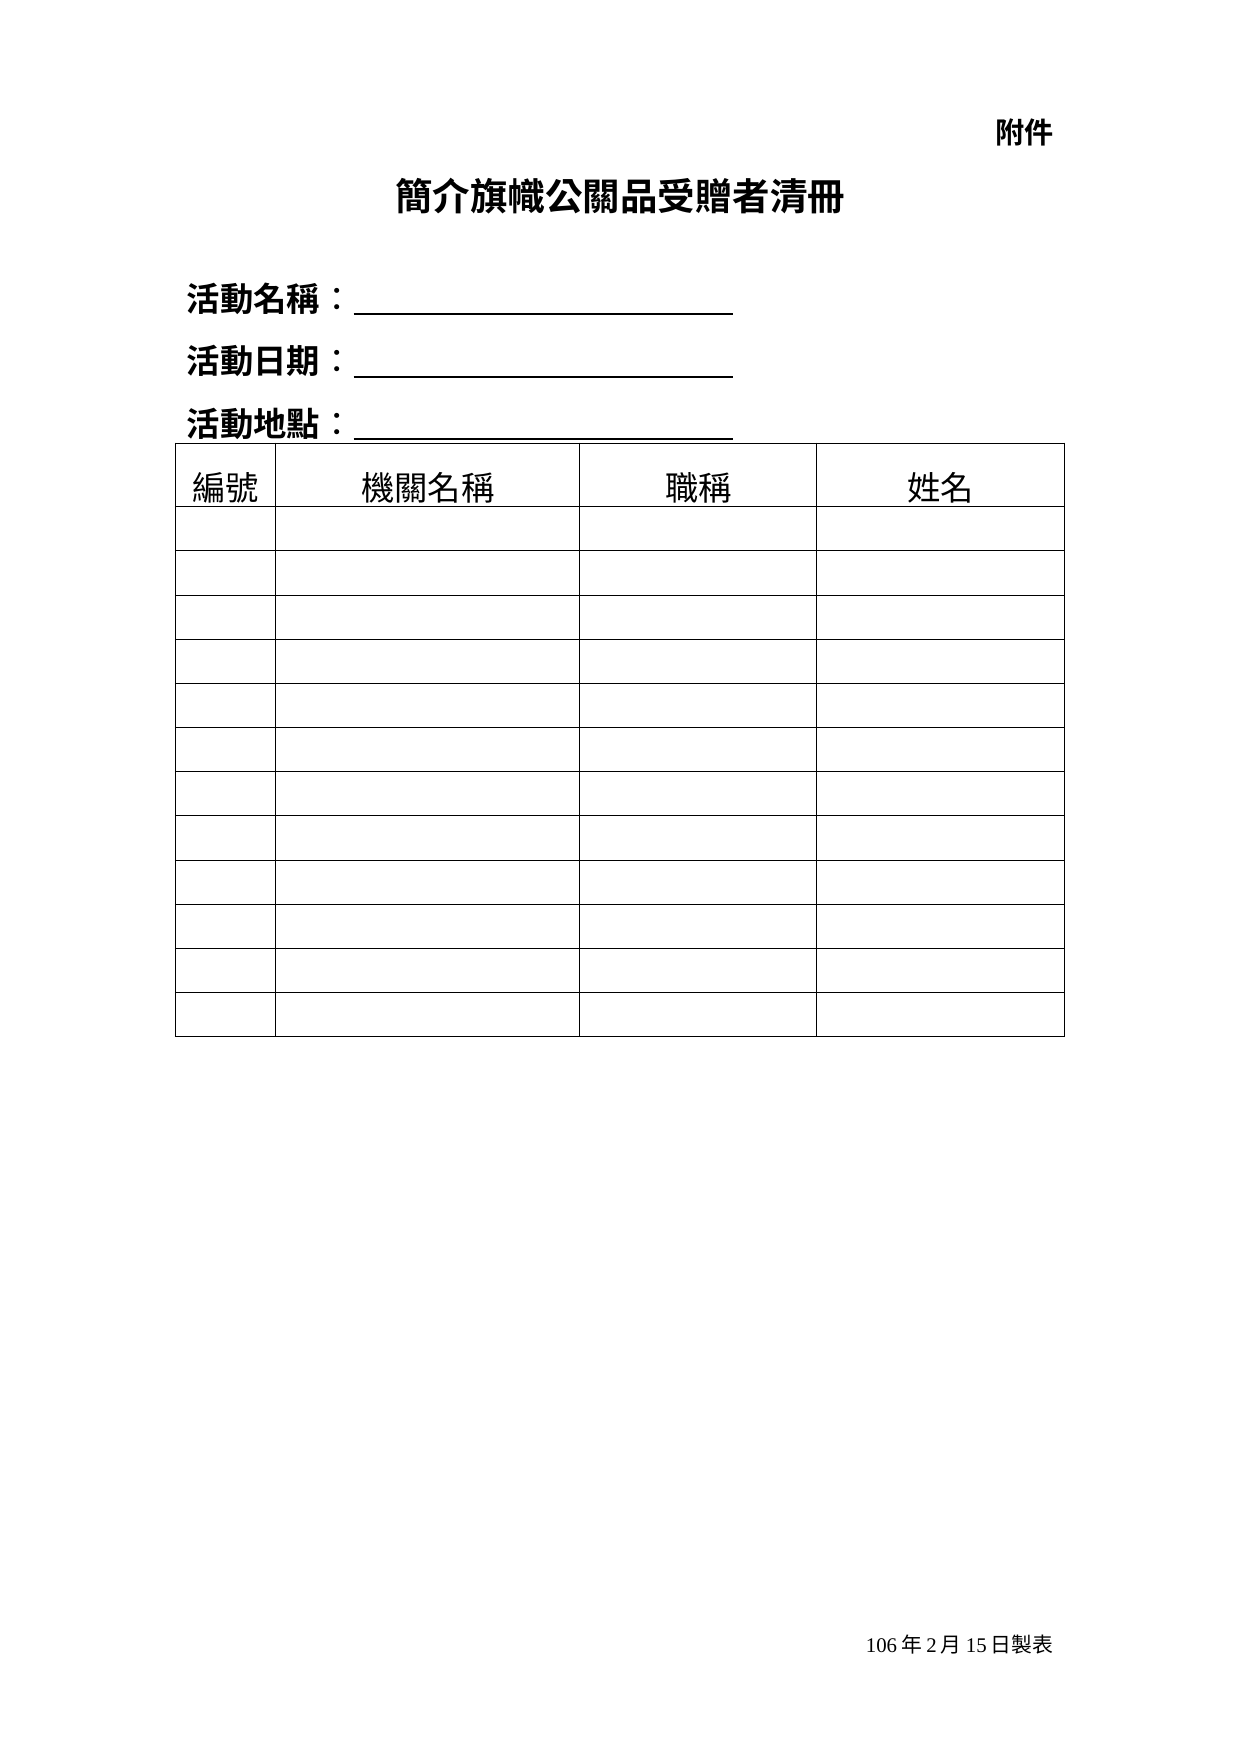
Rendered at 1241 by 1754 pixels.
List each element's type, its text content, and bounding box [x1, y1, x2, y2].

table_cell [176, 993, 275, 1036]
table_cell [276, 640, 579, 683]
table_cell [580, 949, 816, 992]
table_cell [817, 551, 1064, 594]
table_cell [276, 993, 579, 1036]
table_cell [580, 640, 816, 683]
table_cell [276, 551, 579, 594]
table_cell [176, 949, 275, 992]
table_header 簡介旗幟公關品受贈者清冊 [175, 152, 1064, 255]
table_cell [276, 507, 579, 550]
table_cell [580, 551, 816, 594]
table_cell [817, 728, 1064, 771]
table_cell [817, 905, 1064, 948]
table_cell [276, 816, 579, 859]
table_cell [176, 905, 275, 948]
table_cell [580, 905, 816, 948]
table_cell [580, 816, 816, 859]
table_cell [817, 861, 1064, 904]
table_cell [176, 551, 275, 594]
table_cell [580, 728, 816, 771]
table_cell [176, 684, 275, 727]
table_cell [817, 684, 1064, 727]
table_cell [276, 596, 579, 639]
table_cell [580, 596, 816, 639]
table_cell [276, 772, 579, 815]
table_cell 姓名 [817, 444, 1064, 506]
table_cell [176, 816, 275, 859]
table_cell [817, 596, 1064, 639]
table_cell [276, 728, 579, 771]
table_cell [580, 993, 816, 1036]
table_cell [817, 640, 1064, 683]
table_cell [276, 861, 579, 904]
table_cell 活動地點： [175, 380, 1064, 443]
table_cell [176, 640, 275, 683]
table_cell 職稱 [580, 444, 816, 506]
table_cell [817, 507, 1064, 550]
table_cell [817, 816, 1064, 859]
table_cell [176, 728, 275, 771]
table_cell [580, 684, 816, 727]
table_cell [176, 861, 275, 904]
table_cell [276, 949, 579, 992]
text 附件 [237, 89, 1053, 152]
table_cell 機關名稱 [276, 444, 579, 506]
table_cell [580, 772, 816, 815]
table_cell [176, 596, 275, 639]
table_cell 活動名稱： [175, 255, 1064, 318]
table_cell [276, 905, 579, 948]
table_cell [580, 861, 816, 904]
table_cell [176, 507, 275, 550]
table_cell 活動日期： [175, 318, 1064, 380]
table_cell [276, 684, 579, 727]
table_cell [817, 772, 1064, 815]
table_cell [580, 507, 816, 550]
table_cell [817, 993, 1064, 1036]
table_cell 編號 [176, 444, 275, 506]
table_cell [176, 772, 275, 815]
table_cell [817, 949, 1064, 992]
